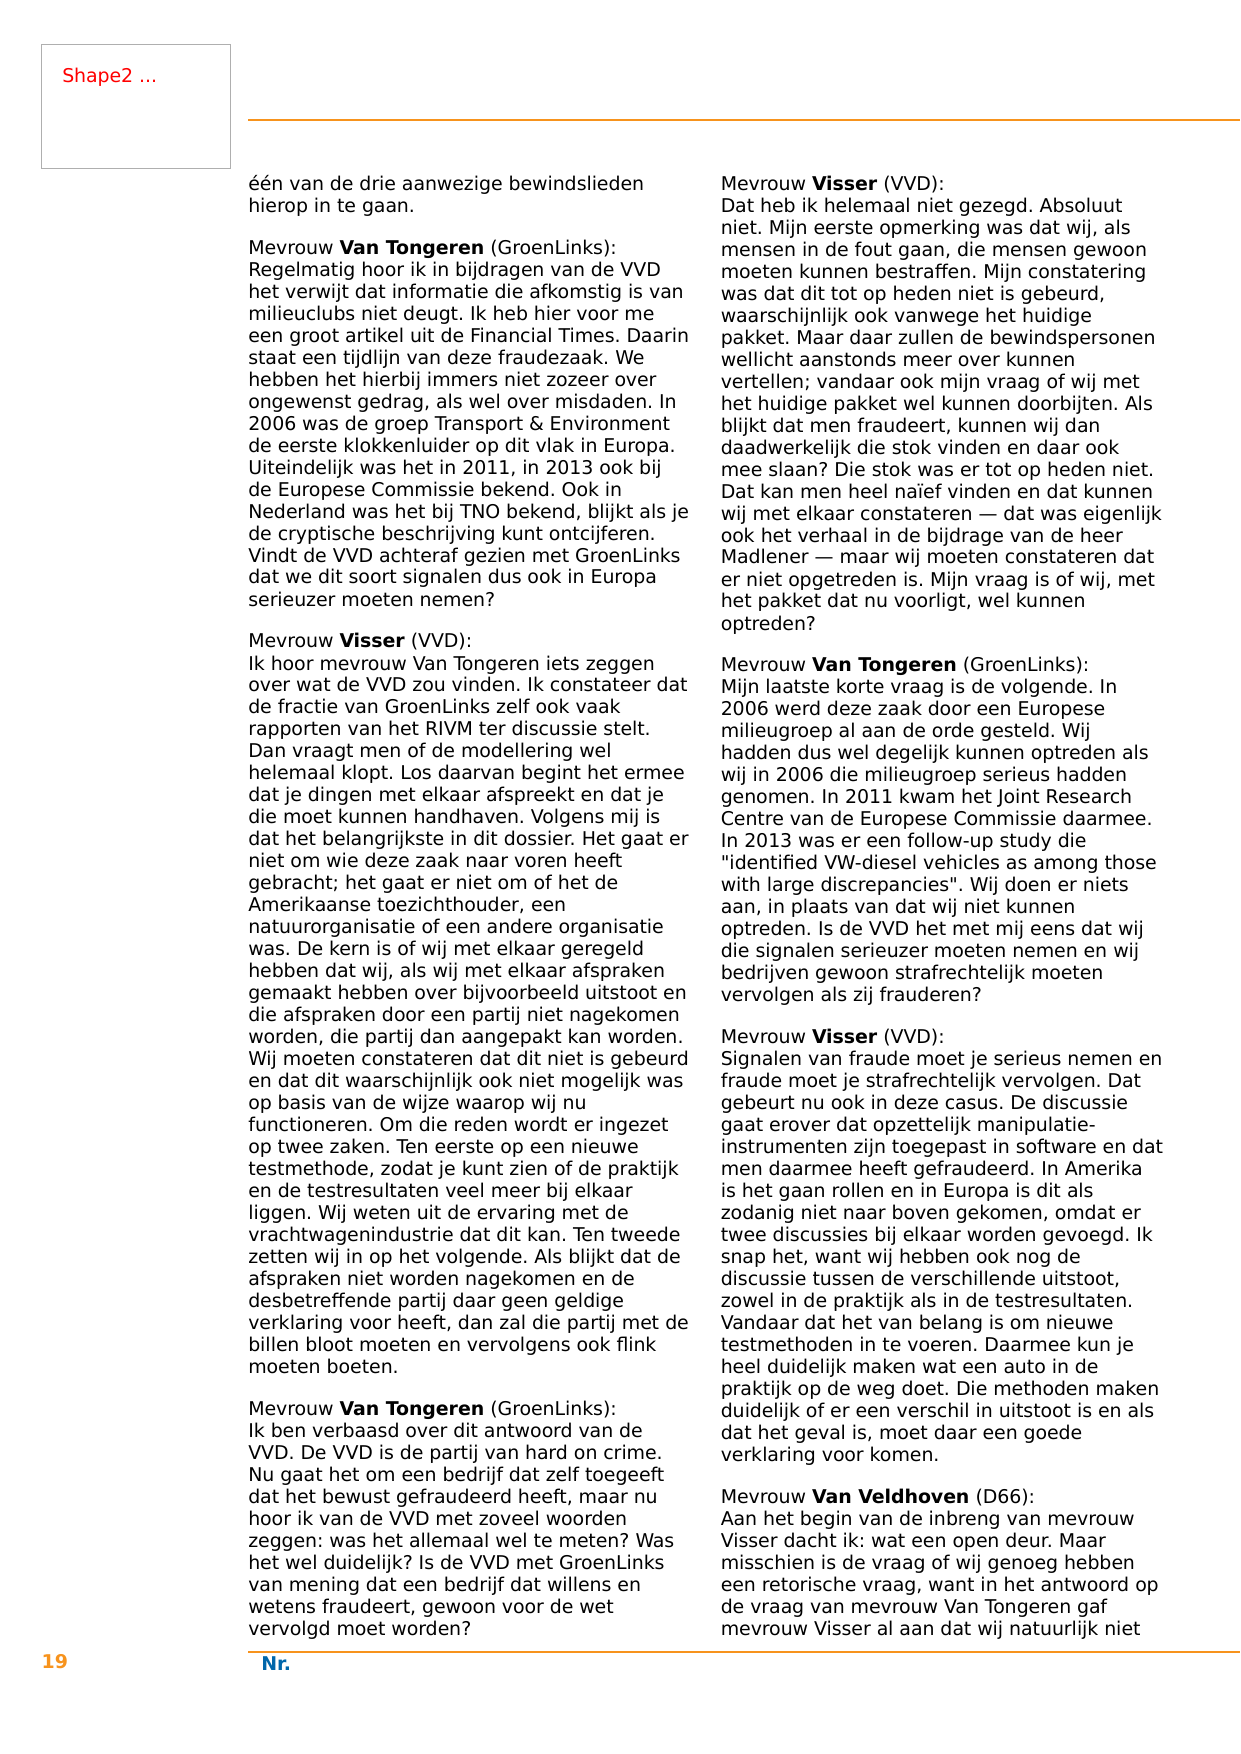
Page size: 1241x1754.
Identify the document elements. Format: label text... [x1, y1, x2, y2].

text Mevrouw Visser (VVD): [248, 630, 691, 652]
text Signalen van fraude moet je serieus nemen en fraude moet je strafrechtelijk vervolgen. Dat gebeurt nu ook in deze casus. De discussie gaat erover dat opzettelijk manipulatie-instrumenten zijn toegepast in software en dat men daarmee heeft gefraudeerd. In Amerika is het gaan rollen en in Europa is dit als zodanig niet naar boven gekomen, omdat er twee discussies bij elkaar worden gevoegd. Ik snap het, want wij hebben ook nog de discussie tussen de verschillende uitstoot, zowel in de praktijk als in de testresultaten. Vandaar dat het van belang is om nieuwe testmethoden in te voeren. Daarmee kun je heel duidelijk maken wat een auto in de praktijk op de weg doet. Die methoden maken duidelijk of er een verschil in uitstoot is en als dat het geval is, moet daar een goede verklaring voor komen. [721, 1048, 1163, 1466]
text Mevrouw Van Tongeren (GroenLinks): [721, 654, 1163, 676]
text één van de drie aanwezige bewindslieden hierop in te gaan. [248, 173, 691, 217]
text Dat heb ik helemaal niet gezegd. Absoluut niet. Mijn eerste opmerking was dat wij, als mensen in de fout gaan, die mensen gewoon moeten kunnen bestraffen. Mijn constatering was dat dit tot op heden niet is gebeurd, waarschijnlijk ook vanwege het huidige pakket. Maar daar zullen de bewindspersonen wellicht aanstonds meer over kunnen vertellen; vandaar ook mijn vraag of wij met het huidige pakket wel kunnen doorbijten. Als blijkt dat men fraudeert, kunnen wij dan daadwerkelijk die stok vinden en daar ook mee slaan? Die stok was er tot op heden niet. Dat kan men heel naïef vinden en dat kunnen wij met elkaar constateren — dat was eigenlijk ook het verhaal in de bijdrage van de heer Madlener — maar wij moeten constateren dat er niet opgetreden is. Mijn vraag is of wij, met het pakket dat nu voorligt, wel kunnen optreden? [721, 195, 1163, 634]
text Mevrouw Van Veldhoven (D66): [721, 1486, 1163, 1508]
text Mevrouw Visser (VVD): [721, 1026, 1163, 1048]
text Mijn laatste korte vraag is de volgende. In 2006 werd deze zaak door een Europese milieugroep al aan de orde gesteld. Wij hadden dus wel degelijk kunnen optreden als wij in 2006 die milieugroep serieus hadden genomen. In 2011 kwam het Joint Research Centre van de Europese Commissie daarmee. In 2013 was er een follow-up study die "identified VW-diesel vehicles as among those with large discrepancies". Wij doen er niets aan, in plaats van dat wij niet kunnen optreden. Is de VVD het met mij eens dat wij die signalen serieuzer moeten nemen en wij bedrijven gewoon strafrechtelijk moeten vervolgen als zij frauderen? [721, 676, 1163, 1006]
text Ik hoor mevrouw Van Tongeren iets zeggen over wat de VVD zou vinden. Ik constateer dat de fractie van GroenLinks zelf ook vaak rapporten van het RIVM ter discussie stelt. Dan vraagt men of de modellering wel helemaal klopt. Los daarvan begint het ermee dat je dingen met elkaar afspreekt en dat je die moet kunnen handhaven. Volgens mij is dat het belangrijkste in dit dossier. Het gaat er niet om wie deze zaak naar voren heeft gebracht; het gaat er niet om of het de Amerikaanse toezichthouder, een natuurorganisatie of een andere organisatie was. De kern is of wij met elkaar geregeld hebben dat wij, als wij met elkaar afspraken gemaakt hebben over bijvoorbeeld uitstoot en die afspraken door een partij niet nagekomen worden, die partij dan aangepakt kan worden. Wij moeten constateren dat dit niet is gebeurd en dat dit waarschijnlijk ook niet mogelijk was op basis van de wijze waarop wij nu functioneren. Om die reden wordt er ingezet op twee zaken. Ten eerste op een nieuwe testmethode, zodat je kunt zien of de praktijk en de testresultaten veel meer bij elkaar liggen. Wij weten uit de ervaring met de vrachtwagenindustrie dat dit kan. Ten tweede zetten wij in op het volgende. Als blijkt dat de afspraken niet worden nagekomen en de desbetreffende partij daar geen geldige verklaring voor heeft, dan zal die partij met de billen bloot moeten en vervolgens ook flink moeten boeten. [248, 652, 691, 1378]
text Aan het begin van de inbreng van mevrouw Visser dacht ik: wat een open deur. Maar misschien is de vraag of wij genoeg hebben een retorische vraag, want in het antwoord op de vraag van mevrouw Van Tongeren gaf mevrouw Visser al aan dat wij natuurlijk niet [721, 1508, 1163, 1639]
text Mevrouw Van Tongeren (GroenLinks): [248, 1398, 691, 1420]
text Mevrouw Visser (VVD): [721, 173, 1163, 195]
text Ik ben verbaasd over dit antwoord van de VVD. De VVD is de partij van hard on crime. Nu gaat het om een bedrijf dat zelf toegeeft dat het bewust gefraudeerd heeft, maar nu hoor ik van de VVD met zoveel woorden zeggen: was het allemaal wel te meten? Was het wel duidelijk? Is de VVD met GroenLinks van mening dat een bedrijf dat willens en wetens fraudeert, gewoon voor de wet vervolgd moet worden? [248, 1420, 691, 1639]
text Mevrouw Van Tongeren (GroenLinks): [248, 237, 691, 259]
text Regelmatig hoor ik in bijdragen van de VVD het verwijt dat informatie die afkomstig is van milieuclubs niet deugt. Ik heb hier voor me een groot artikel uit de Financial Times. Daarin staat een tijdlijn van deze fraudezaak. We hebben het hierbij immers niet zozeer over ongewenst gedrag, als wel over misdaden. In 2006 was de groep Transport & Environment de eerste klokkenluider op dit vlak in Europa. Uiteindelijk was het in 2011, in 2013 ook bij de Europese Commissie bekend. Ook in Nederland was het bij TNO bekend, blijkt als je de cryptische beschrijving kunt ontcijferen. Vindt de VVD achteraf gezien met GroenLinks dat we dit soort signalen dus ook in Europa serieuzer moeten nemen? [248, 259, 691, 610]
